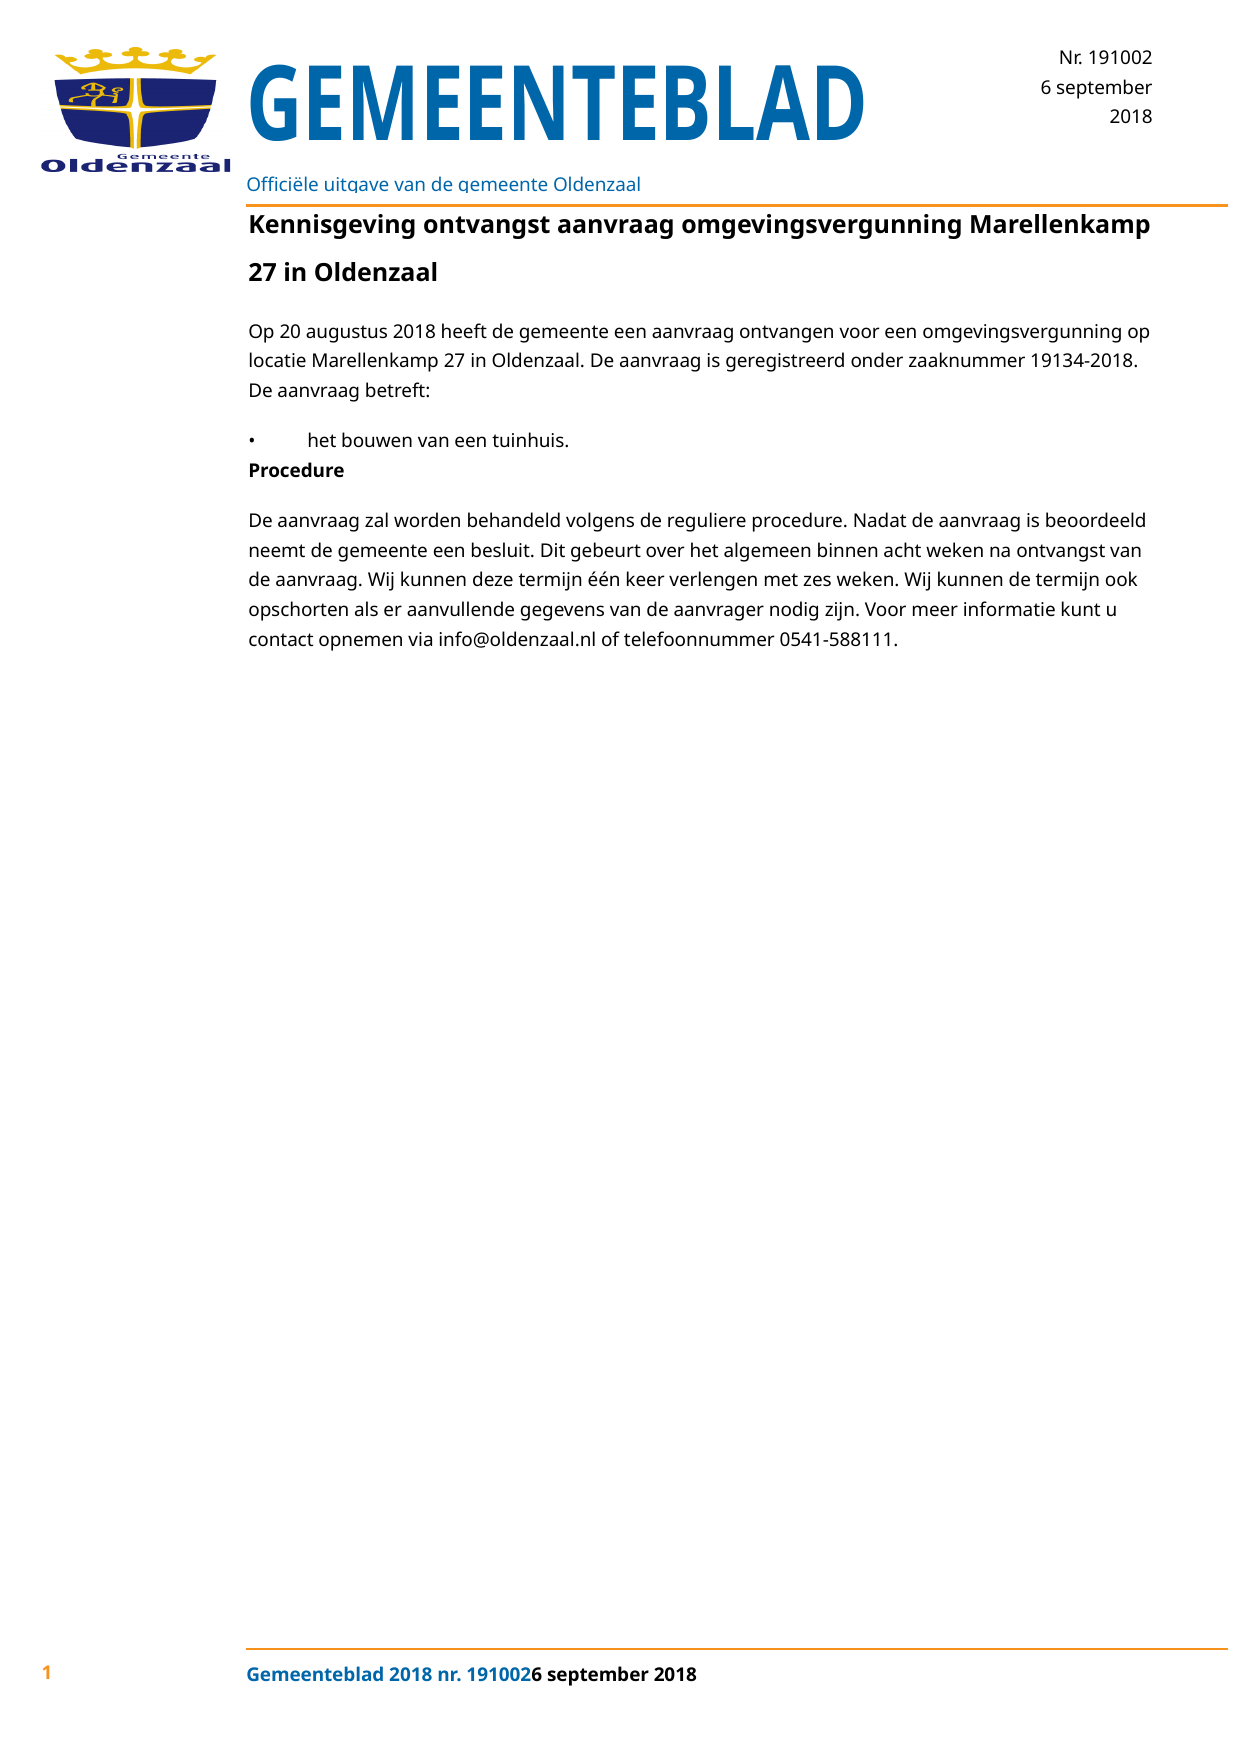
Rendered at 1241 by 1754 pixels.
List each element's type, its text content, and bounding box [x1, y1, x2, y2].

text Kennisgeving ontvangst aanvraag omgevingsvergunning Marellenkamp 27 in Oldenzaal [248, 207, 1152, 288]
text Op 20 augustus 2018 heeft de gemeente een aanvraag ontvangen voor een omgevingsvergunning op locatie Marellenkamp 27 in Oldenzaal. De aanvraag is geregistreerd onder zaaknummer 19134-2018. De aanvraag betreft: [248, 318, 1152, 403]
picture [41, 47, 231, 172]
list het bouwen van een tuinhuis. [248, 427, 1152, 453]
text De aanvraag zal worden behandeld volgens de reguliere procedure. Nadat de aanvraag is beoordeeld neemt de gemeente een besluit. Dit gebeurt over het algemeen binnen acht weken na ontvangst van de aanvraag. Wij kunnen deze termijn één keer verlengen met zes weken. Wij kunnen de termijn ook opschorten als er aanvullende gegevens van de aanvrager nodig zijn. Voor meer informatie kunt u contact opnemen via info@oldenzaal.nl of telefoonnummer 0541-588111. [248, 507, 1152, 652]
text Procedure [248, 457, 1152, 483]
